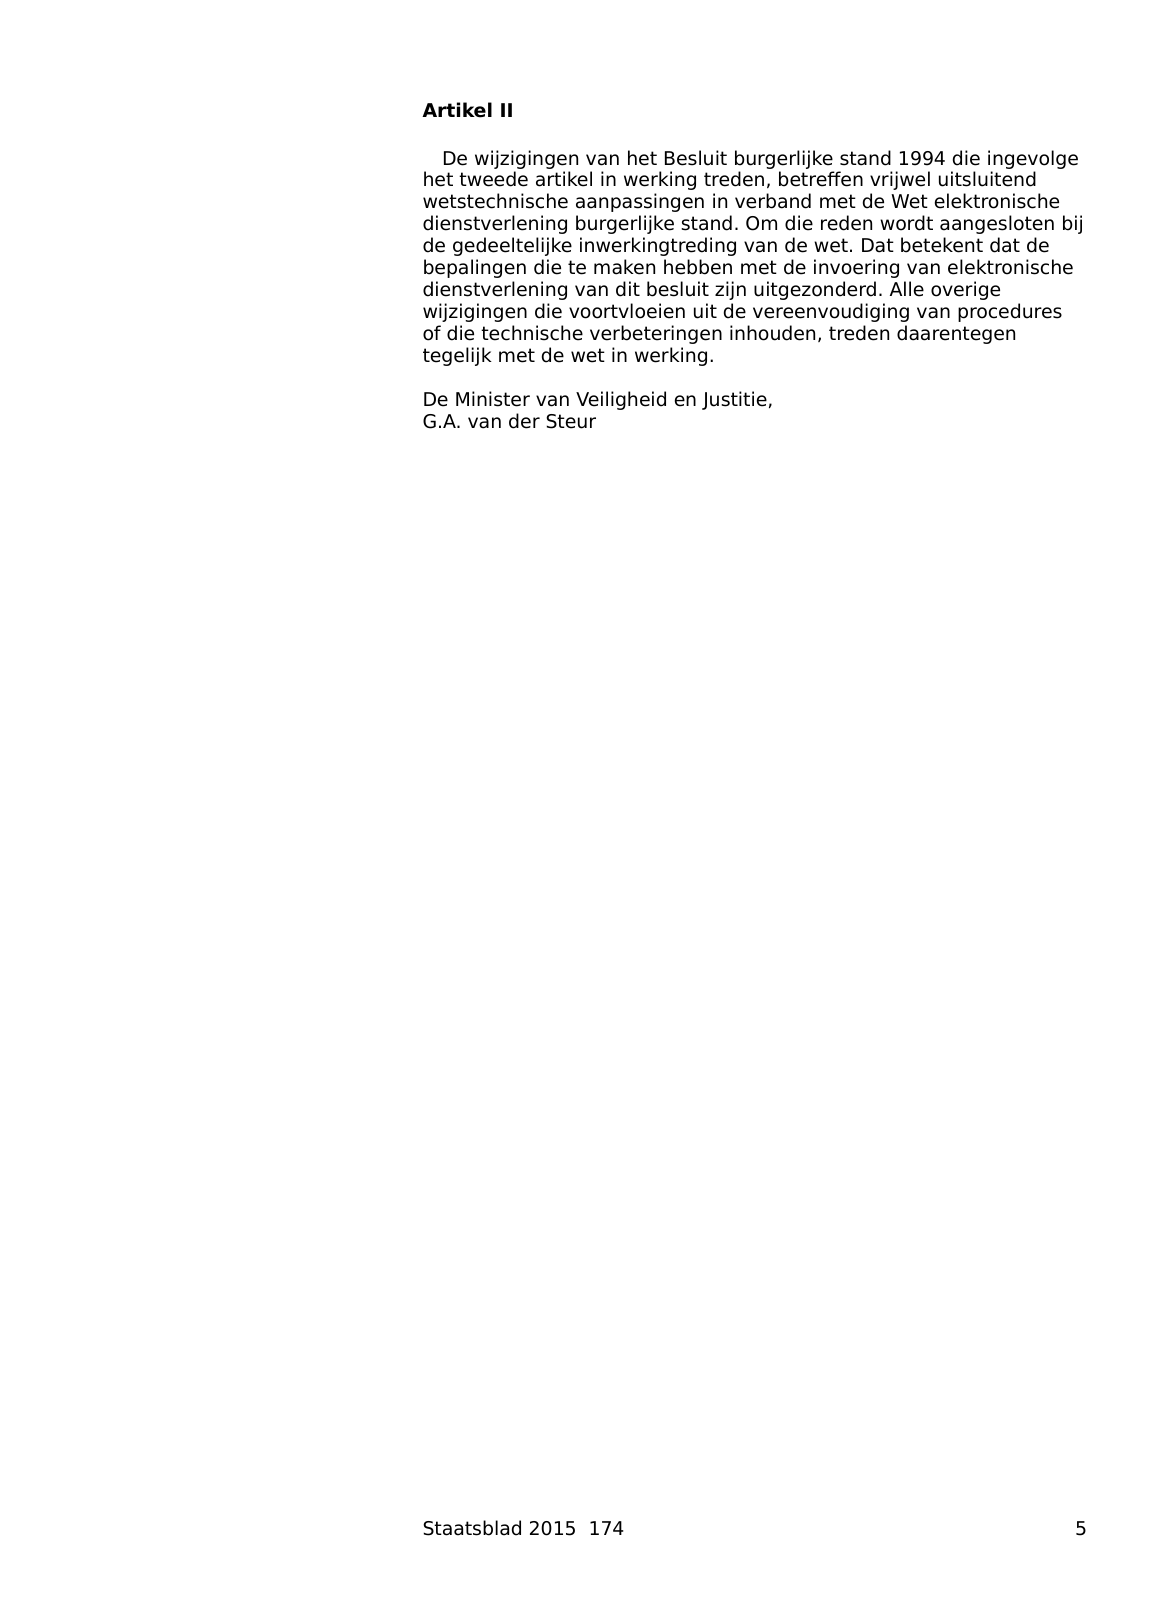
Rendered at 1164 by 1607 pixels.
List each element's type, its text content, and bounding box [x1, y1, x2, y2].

subtitle Artikel II [422, 100, 1087, 122]
text De Minister van Veiligheid en Justitie, G.A. van der Steur [422, 389, 1087, 433]
text De wijzigingen van het Besluit burgerlijke stand 1994 die ingevolge het tweede artikel in werking treden, betreffen vrijwel uitsluitend wetstechnische aanpassingen in verband met de Wet elektronische dienstverlening burgerlijke stand. Om die reden wordt aangesloten bij de gedeeltelijke inwerkingtreding van de wet. Dat betekent dat de bepalingen die te maken hebben met de invoering van elektronische dienstverlening van dit besluit zijn uitgezonderd. Alle overige wijzigingen die voortvloeien uit de vereenvoudiging van procedures of die technische verbeteringen inhouden, treden daarentegen tegelijk met de wet in werking. [422, 147, 1087, 367]
